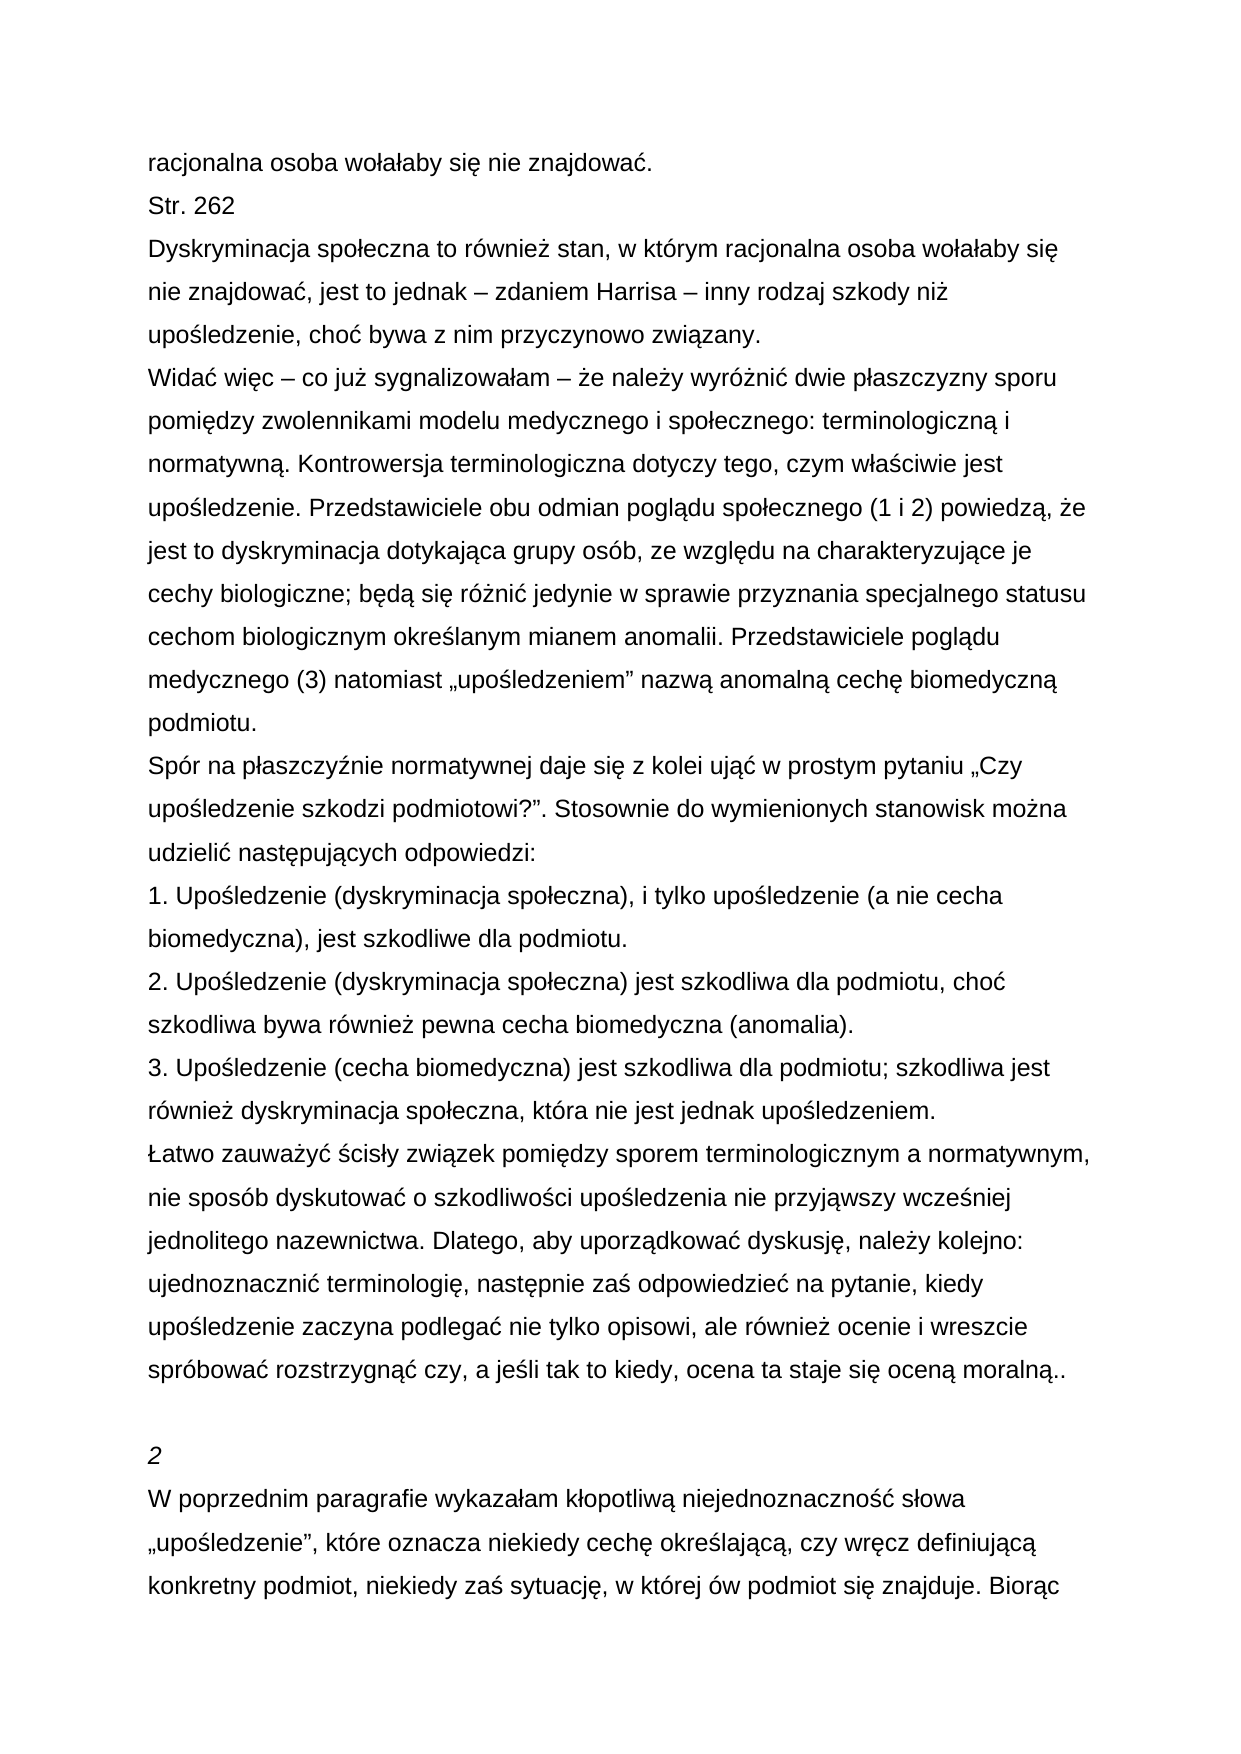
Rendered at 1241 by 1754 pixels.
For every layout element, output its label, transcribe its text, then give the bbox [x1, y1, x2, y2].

text Dyskryminacja społeczna to również stan, w którym racjonalna osoba wołałaby się nie znajdować, jest to jednak – zdaniem Harrisa – inny rodzaj szkody niż upośledzenie, choć bywa z nim przyczynowo związany. [148, 234, 1093, 349]
text racjonalna osoba wołałaby się nie znajdować. [148, 148, 1093, 176]
text Str. 262 [148, 191, 1093, 219]
text Widać więc – co już sygnalizowałam – że należy wyróżnić dwie płaszczyzny sporu pomiędzy zwolennikami modelu medycznego i społecznego: terminologiczną i normatywną. Kontrowersja terminologiczna dotyczy tego, czym właściwie jest upośledzenie. Przedstawiciele obu odmian poglądu społecznego (1 i 2) powiedzą, że jest to dyskryminacja dotykająca grupy osób, ze względu na charakteryzujące je cechy biologiczne; będą się różnić jedynie w sprawie przyznania specjalnego statusu cechom biologicznym określanym mianem anomalii. Przedstawiciele poglądu medycznego (3) natomiast „upośledzeniem” nazwą anomalną cechę biomedyczną podmiotu. [148, 363, 1093, 737]
subtitle 2 [148, 1441, 1093, 1470]
text 1. Upośledzenie (dyskryminacja społeczna), i tylko upośledzenie (a nie cecha biomedyczna), jest szkodliwe dla podmiotu. [148, 881, 1093, 953]
text W poprzednim paragrafie wykazałam kłopotliwą niejednoznaczność słowa „upośledzenie”, które oznacza niekiedy cechę określającą, czy wręcz definiującą konkretny podmiot, niekiedy zaś sytuację, w której ów podmiot się znajduje. Biorąc [148, 1484, 1093, 1599]
text 2. Upośledzenie (dyskryminacja społeczna) jest szkodliwa dla podmiotu, choć szkodliwa bywa również pewna cecha biomedyczna (anomalia). [148, 967, 1093, 1039]
list 3. Upośledzenie (cecha biomedyczna) jest szkodliwa dla podmiotu; szkodliwa jest również dyskryminacja społeczna, która nie jest jednak upośledzeniem. [148, 1053, 1093, 1125]
text Łatwo zauważyć ścisły związek pomiędzy sporem terminologicznym a normatywnym, nie sposób dyskutować o szkodliwości upośledzenia nie przyjąwszy wcześniej jednolitego nazewnictwa. Dlatego, aby uporządkować dyskusję, należy kolejno: ujednoznacznić terminologię, następnie zaś odpowiedzieć na pytanie, kiedy upośledzenie zaczyna podlegać nie tylko opisowi, ale również ocenie i wreszcie spróbować rozstrzygnąć czy, a jeśli tak to kiedy, ocena ta staje się oceną moralną.. [148, 1139, 1093, 1384]
text Spór na płaszczyźnie normatywnej daje się z kolei ująć w prostym pytaniu „Czy upośledzenie szkodzi podmiotowi?”. Stosownie do wymienionych stanowisk można udzielić następujących odpowiedzi: [148, 751, 1093, 866]
